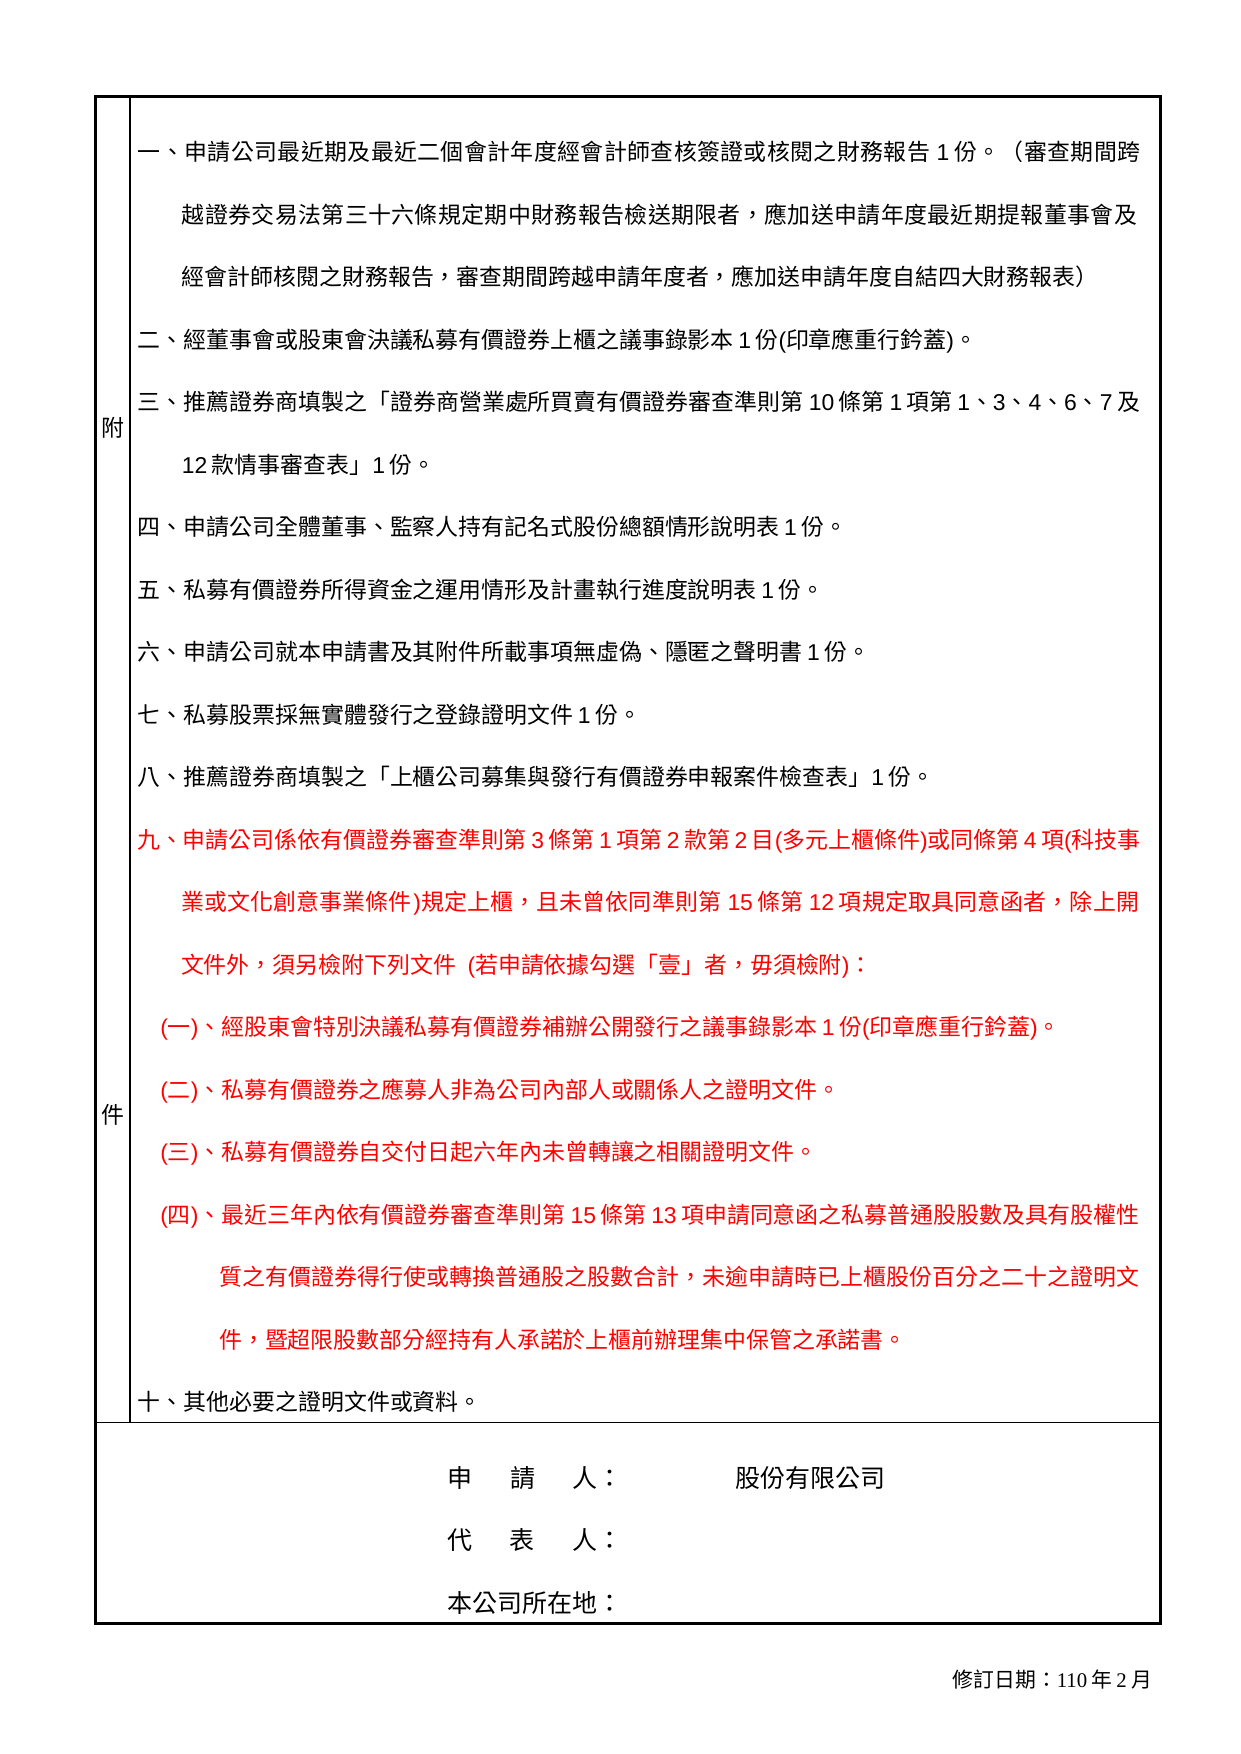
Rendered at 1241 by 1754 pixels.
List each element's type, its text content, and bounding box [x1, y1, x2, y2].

table_cell 申 請 人： 股份有限公司 代 表 人： 本公司所在地： [97, 1423, 1159, 1622]
table_cell 附 件 [97, 98, 129, 1422]
table_cell 一、申請公司最近期及最近二個會計年度經會計師查核簽證或核閱之財務報告1份。（審查期間跨越證券交易法第三十六條規定期中財務報告檢送期限者，應加送申請年度最近期提報董事會及經會計師核閱之財務報告，審查期間跨越申請年度者，應加送申請年度自結四大財務報表） 二、經董事會或股東會決議私募有價證券上櫃之議事錄影本1份(印章應重行鈐蓋)。 三、推薦證券商填製之「證券商營業處所買賣有價證券審查準則第10條第1項第1、3、4、6、7及12款情事審查表」1份。 四、申請公司全體董事、監察人持有記名式股份總額情形說明表1份。 五、私募有價證券所得資金之運用情形及計畫執行進度說明表1份。 六、申請公司就本申請書及其附件所載事項無虛偽、隱匿之聲明書1份。 七、私募股票採無實體發行之登錄證明文件1份。 八、推薦證券商填製之「上櫃公司募集與發行有價證券申報案件檢查表」1份。 九、申請公司係依有價證券審查準則第3條第1項第2款第2目(多元上櫃條件)或同條第4項(科技事業或文化創意事業條件)規定上櫃，且未曾依同準則第15條第12項規定取具同意函者，除上開文件外，須另檢附下列文件 (若申請依據勾選「壹」者，毋須檢附)： (一)、經股東會特別決議私募有價證券補辦公開發行之議事錄影本1份(印章應重行鈐蓋)。 (二)、私募有價證券之應募人非為公司內部人或關係人之證明文件。 (三)、私募有價證券自交付日起六年內未曾轉讓之相關證明文件。 (四)、最近三年內依有價證券審查準則第15條第13項申請同意函之私募普通股股數及具有股權性質之有價證券得行使或轉換普通股之股數合計，未逾申請時已上櫃股份百分之二十之證明文件，暨超限股數部分經持有人承諾於上櫃前辦理集中保管之承諾書。 十、其他必要之證明文件或資料。 [131, 98, 1159, 1422]
